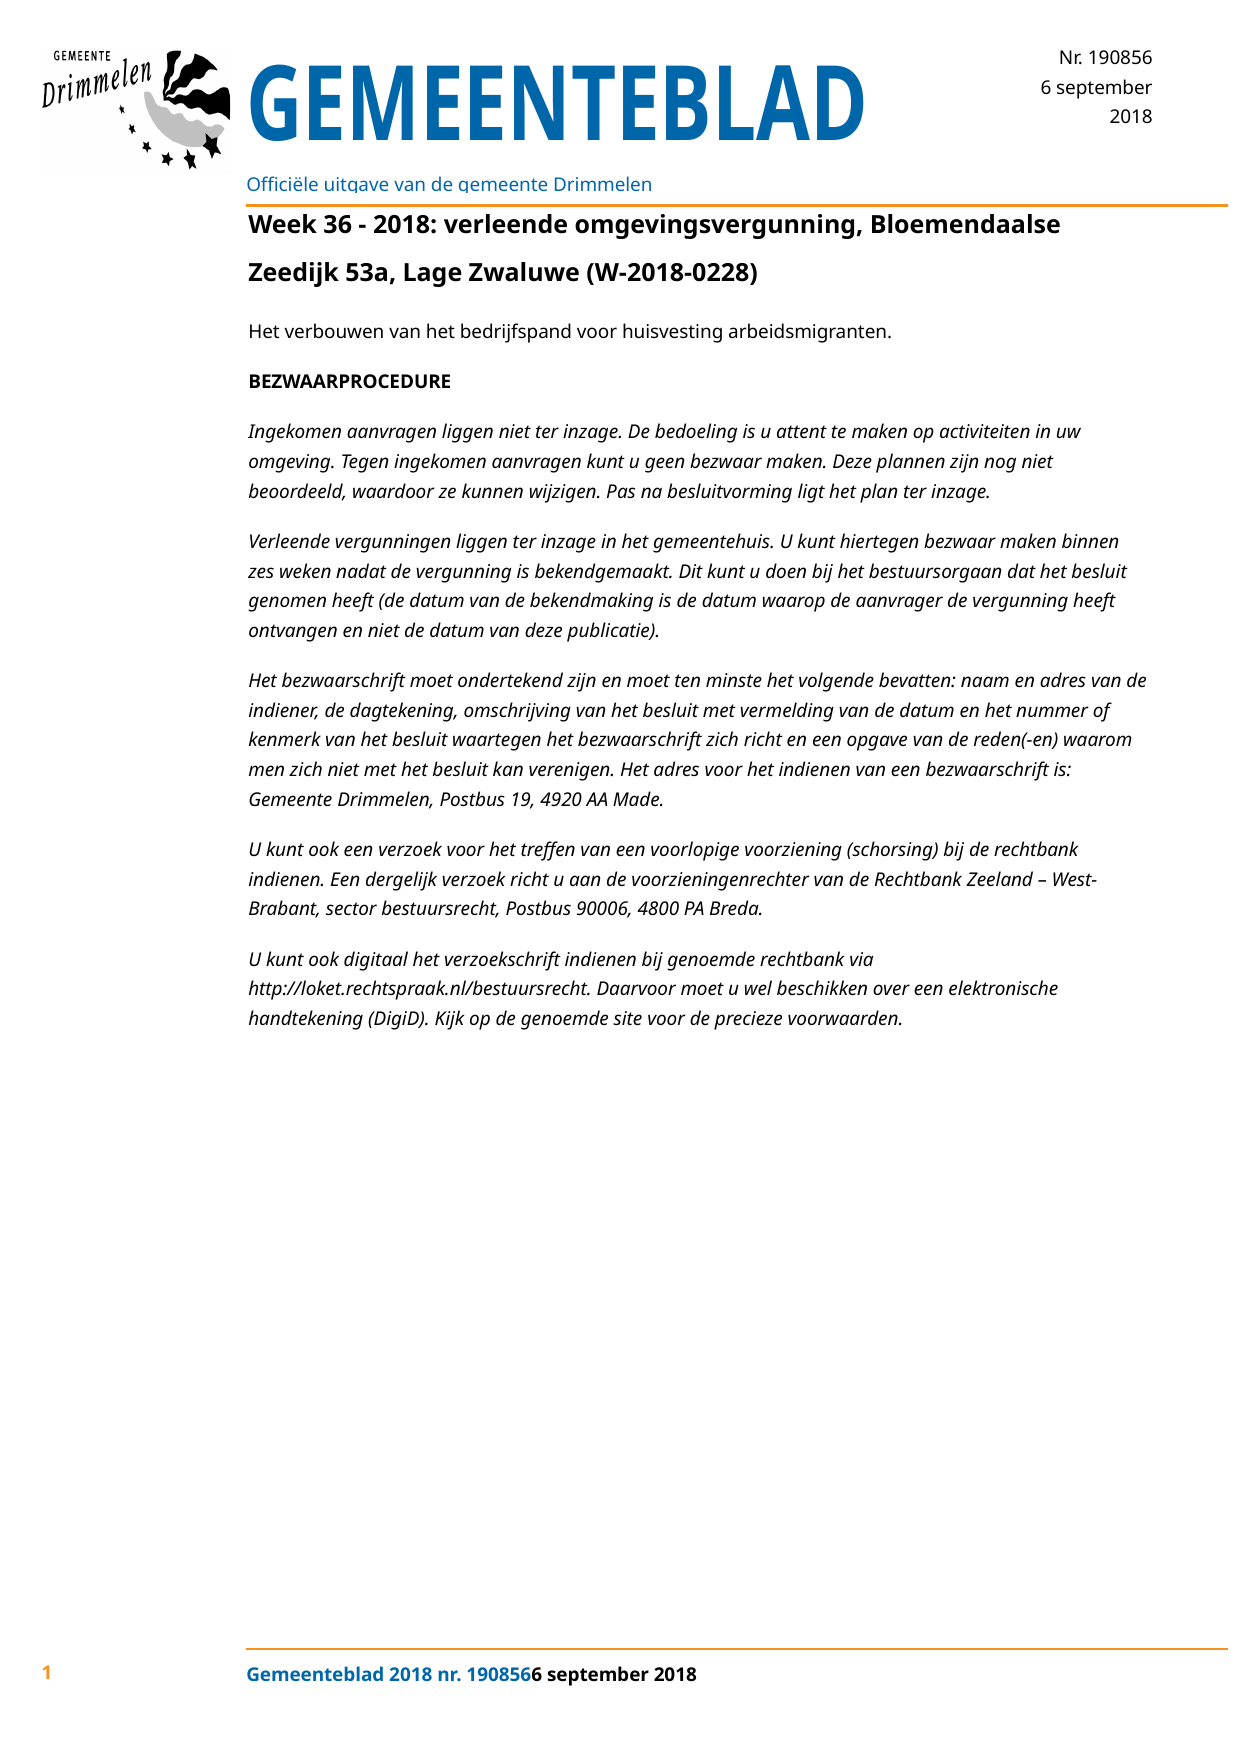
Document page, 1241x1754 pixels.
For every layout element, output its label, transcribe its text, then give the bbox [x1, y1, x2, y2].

text Het bezwaarschrift moet ondertekend zijn en moet ten minste het volgende bevatten: naam en adres van de indiener, de dagtekening, omschrijving van het besluit met vermelding van de datum en het nummer of kenmerk van het besluit waartegen het bezwaarschrift zich richt en een opgave van de reden(-en) waarom men zich niet met het besluit kan verenigen. Het adres voor het indienen van een bezwaarschrift is: Gemeente Drimmelen, Postbus 19, 4920 AA Made. [248, 667, 1152, 812]
text Verleende vergunningen liggen ter inzage in het gemeentehuis. U kunt hiertegen bezwaar maken binnen zes weken nadat de vergunning is bekendgemaakt. Dit kunt u doen bij het bestuursorgaan dat het besluit genomen heeft (de datum van de bekendmaking is de datum waarop de aanvrager de vergunning heeft ontvangen en niet de datum van deze publicatie). [248, 528, 1152, 643]
text U kunt ook digitaal het verzoekschrift indienen bij genoemde rechtbank via http://loket.rechtspraak.nl/bestuursrecht. Daarvoor moet u wel beschikken over een elektronische handtekening (DigiD). Kijk op de genoemde site voor de precieze voorwaarden. [248, 946, 1152, 1031]
picture [41, 47, 231, 172]
text Ingekomen aanvragen liggen niet ter inzage. De bedoeling is u attent te maken op activiteiten in uw omgeving. Tegen ingekomen aanvragen kunt u geen bezwaar maken. Deze plannen zijn nog niet beoordeeld, waardoor ze kunnen wijzigen. Pas na besluitvorming ligt het plan ter inzage. [248, 419, 1152, 504]
text BEZWAARPROCEDURE [248, 368, 1152, 394]
text Week 36 - 2018: verleende omgevingsvergunning, Bloemendaalse Zeedijk 53a, Lage Zwaluwe (W-2018-0228) [248, 207, 1152, 288]
text Het verbouwen van het bedrijfspand voor huisvesting arbeidsmigranten. [248, 318, 1152, 344]
text U kunt ook een verzoek voor het treffen van een voorlopige voorziening (schorsing) bij de rechtbank indienen. Een dergelijk verzoek richt u aan de voorzieningenrechter van de Rechtbank Zeeland – West-Brabant, sector bestuursrecht, Postbus 90006, 4800 PA Breda. [248, 836, 1152, 921]
